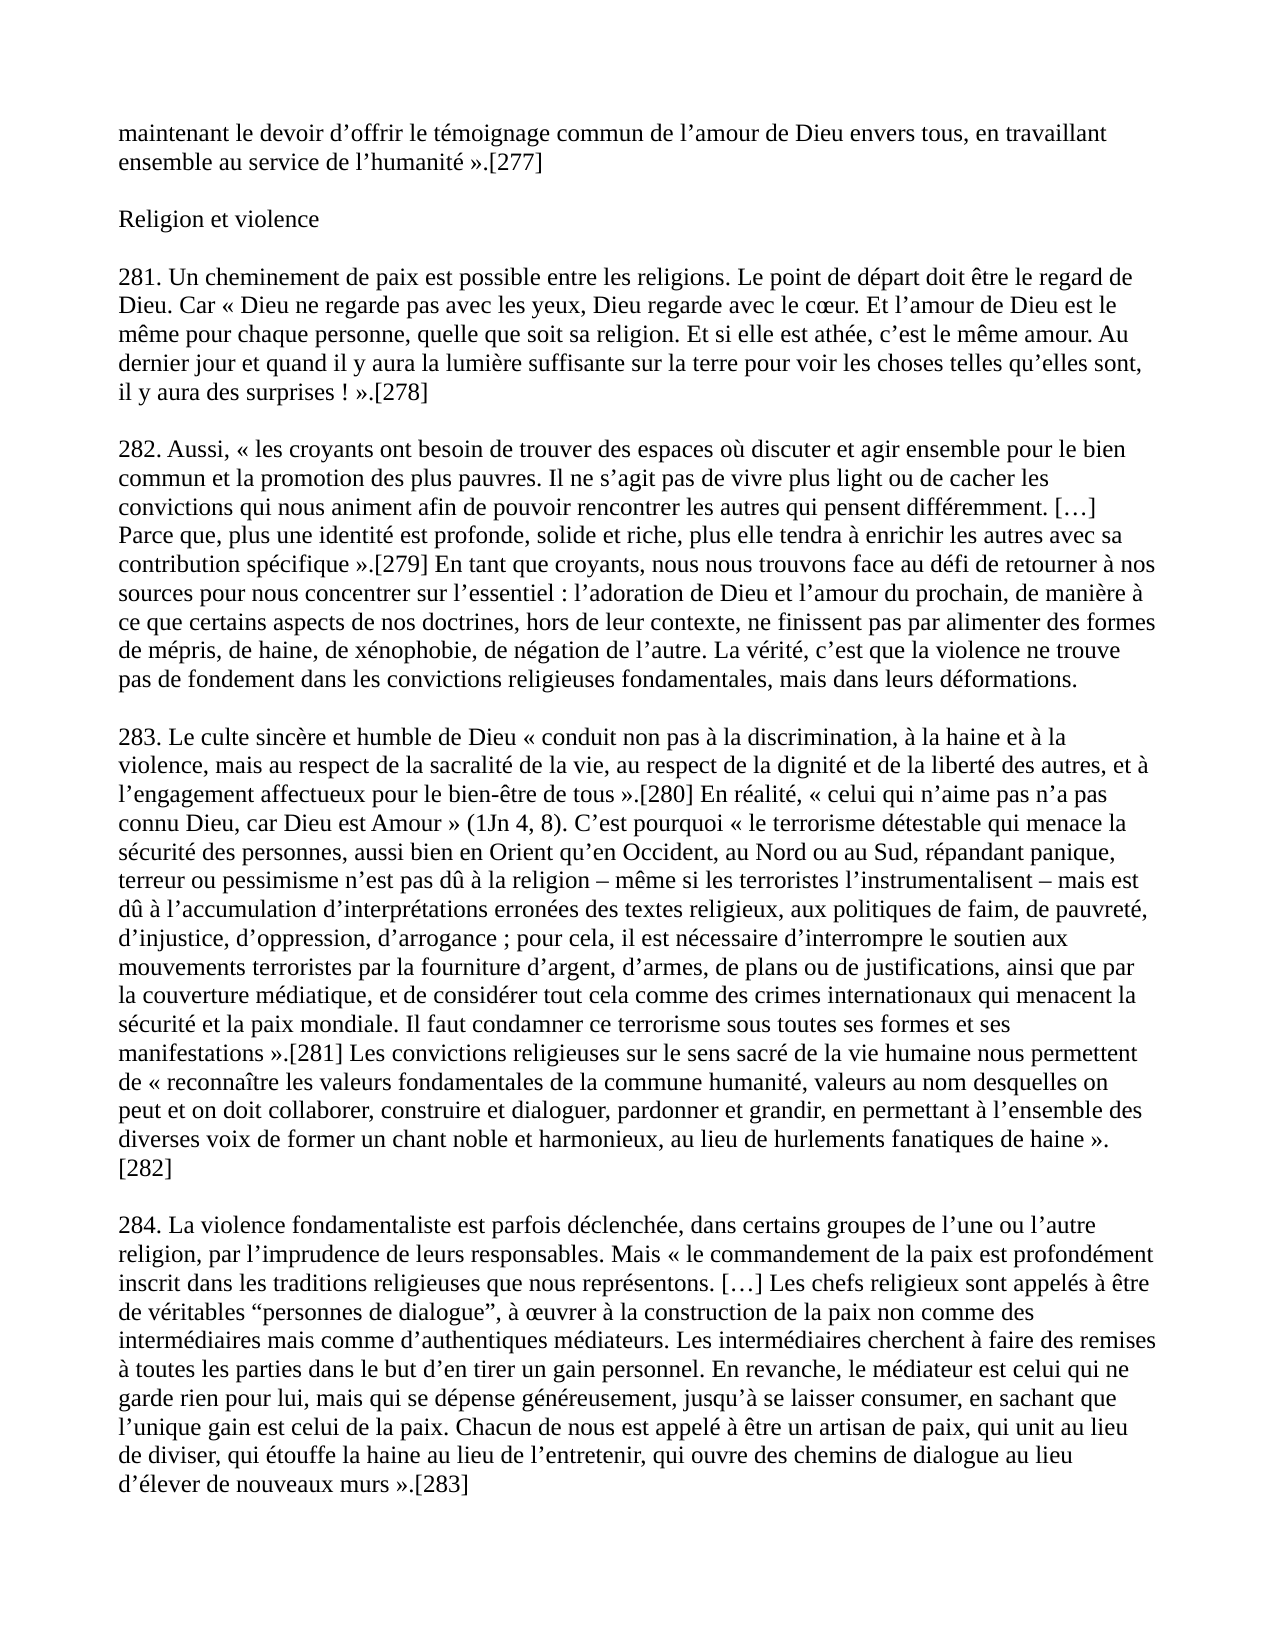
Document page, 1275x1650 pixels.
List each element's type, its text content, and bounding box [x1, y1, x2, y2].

text 281. Un cheminement de paix est possible entre les religions. Le point de départ doit être le regard de Dieu. Car « Dieu ne regarde pas avec les yeux, Dieu regarde avec le cœur. Et l’amour de Dieu est le même pour chaque personne, quelle que soit sa religion. Et si elle est athée, c’est le même amour. Au dernier jour et quand il y aura la lumière suffisante sur la terre pour voir les choses telles qu’elles sont, il y aura des surprises ! ».[278] [118, 262, 1157, 406]
text 283. Le culte sincère et humble de Dieu « conduit non pas à la discrimination, à la haine et à la violence, mais au respect de la sacralité de la vie, au respect de la dignité et de la liberté des autres, et à l’engagement affectueux pour le bien-être de tous ».[280] En réalité, « celui qui n’aime pas n’a pas connu Dieu, car Dieu est Amour » (1Jn 4, 8). C’est pourquoi « le terrorisme détestable qui menace la sécurité des personnes, aussi bien en Orient qu’en Occident, au Nord ou au Sud, répandant panique, terreur ou pessimisme n’est pas dû à la religion – même si les terroristes l’instrumentalisent – mais est dû à l’accumulation d’interprétations erronées des textes religieux, aux politiques de faim, de pauvreté, d’injustice, d’oppression, d’arrogance ; pour cela, il est nécessaire d’interrompre le soutien aux mouvements terroristes par la fourniture d’argent, d’armes, de plans ou de justifications, ainsi que par la couverture médiatique, et de considérer tout cela comme des crimes internationaux qui menacent la sécurité et la paix mondiale. Il faut condamner ce terrorisme sous toutes ses formes et ses manifestations ».[281] Les convictions religieuses sur le sens sacré de la vie humaine nous permettent de « reconnaître les valeurs fondamentales de la commune humanité, valeurs au nom desquelles on peut et on doit collaborer, construire et dialoguer, pardonner et grandir, en permettant à l’ensemble des diverses voix de former un chant noble et harmonieux, au lieu de hurlements fanatiques de haine ».[282] [118, 722, 1157, 1182]
text 282. Aussi, « les croyants ont besoin de trouver des espaces où discuter et agir ensemble pour le bien commun et la promotion des plus pauvres. Il ne s’agit pas de vivre plus light ou de cacher les convictions qui nous animent afin de pouvoir rencontrer les autres qui pensent différemment. […] Parce que, plus une identité est profonde, solide et riche, plus elle tendra à enrichir les autres avec sa contribution spécifique ».[279] En tant que croyants, nous nous trouvons face au défi de retourner à nos sources pour nous concentrer sur l’essentiel : l’adoration de Dieu et l’amour du prochain, de manière à ce que certains aspects de nos doctrines, hors de leur contexte, ne finissent pas par alimenter des formes de mépris, de haine, de xénophobie, de négation de l’autre. La vérité, c’est que la violence ne trouve pas de fondement dans les convictions religieuses fondamentales, mais dans leurs déformations. [118, 434, 1157, 693]
text maintenant le devoir d’offrir le témoignage commun de l’amour de Dieu envers tous, en travaillant ensemble au service de l’humanité ».[277] [118, 118, 1157, 176]
text Religion et violence [118, 204, 1157, 233]
text 284. La violence fondamentaliste est parfois déclenchée, dans certains groupes de l’une ou l’autre religion, par l’imprudence de leurs responsables. Mais « le commandement de la paix est profondément inscrit dans les traditions religieuses que nous représentons. […] Les chefs religieux sont appelés à être de véritables “personnes de dialogue”, à œuvrer à la construction de la paix non comme des intermédiaires mais comme d’authentiques médiateurs. Les intermédiaires cherchent à faire des remises à toutes les parties dans le but d’en tirer un gain personnel. En revanche, le médiateur est celui qui ne garde rien pour lui, mais qui se dépense généreusement, jusqu’à se laisser consumer, en sachant que l’unique gain est celui de la paix. Chacun de nous est appelé à être un artisan de paix, qui unit au lieu de diviser, qui étouffe la haine au lieu de l’entretenir, qui ouvre des chemins de dialogue au lieu d’élever de nouveaux murs ».[283] [118, 1211, 1157, 1498]
